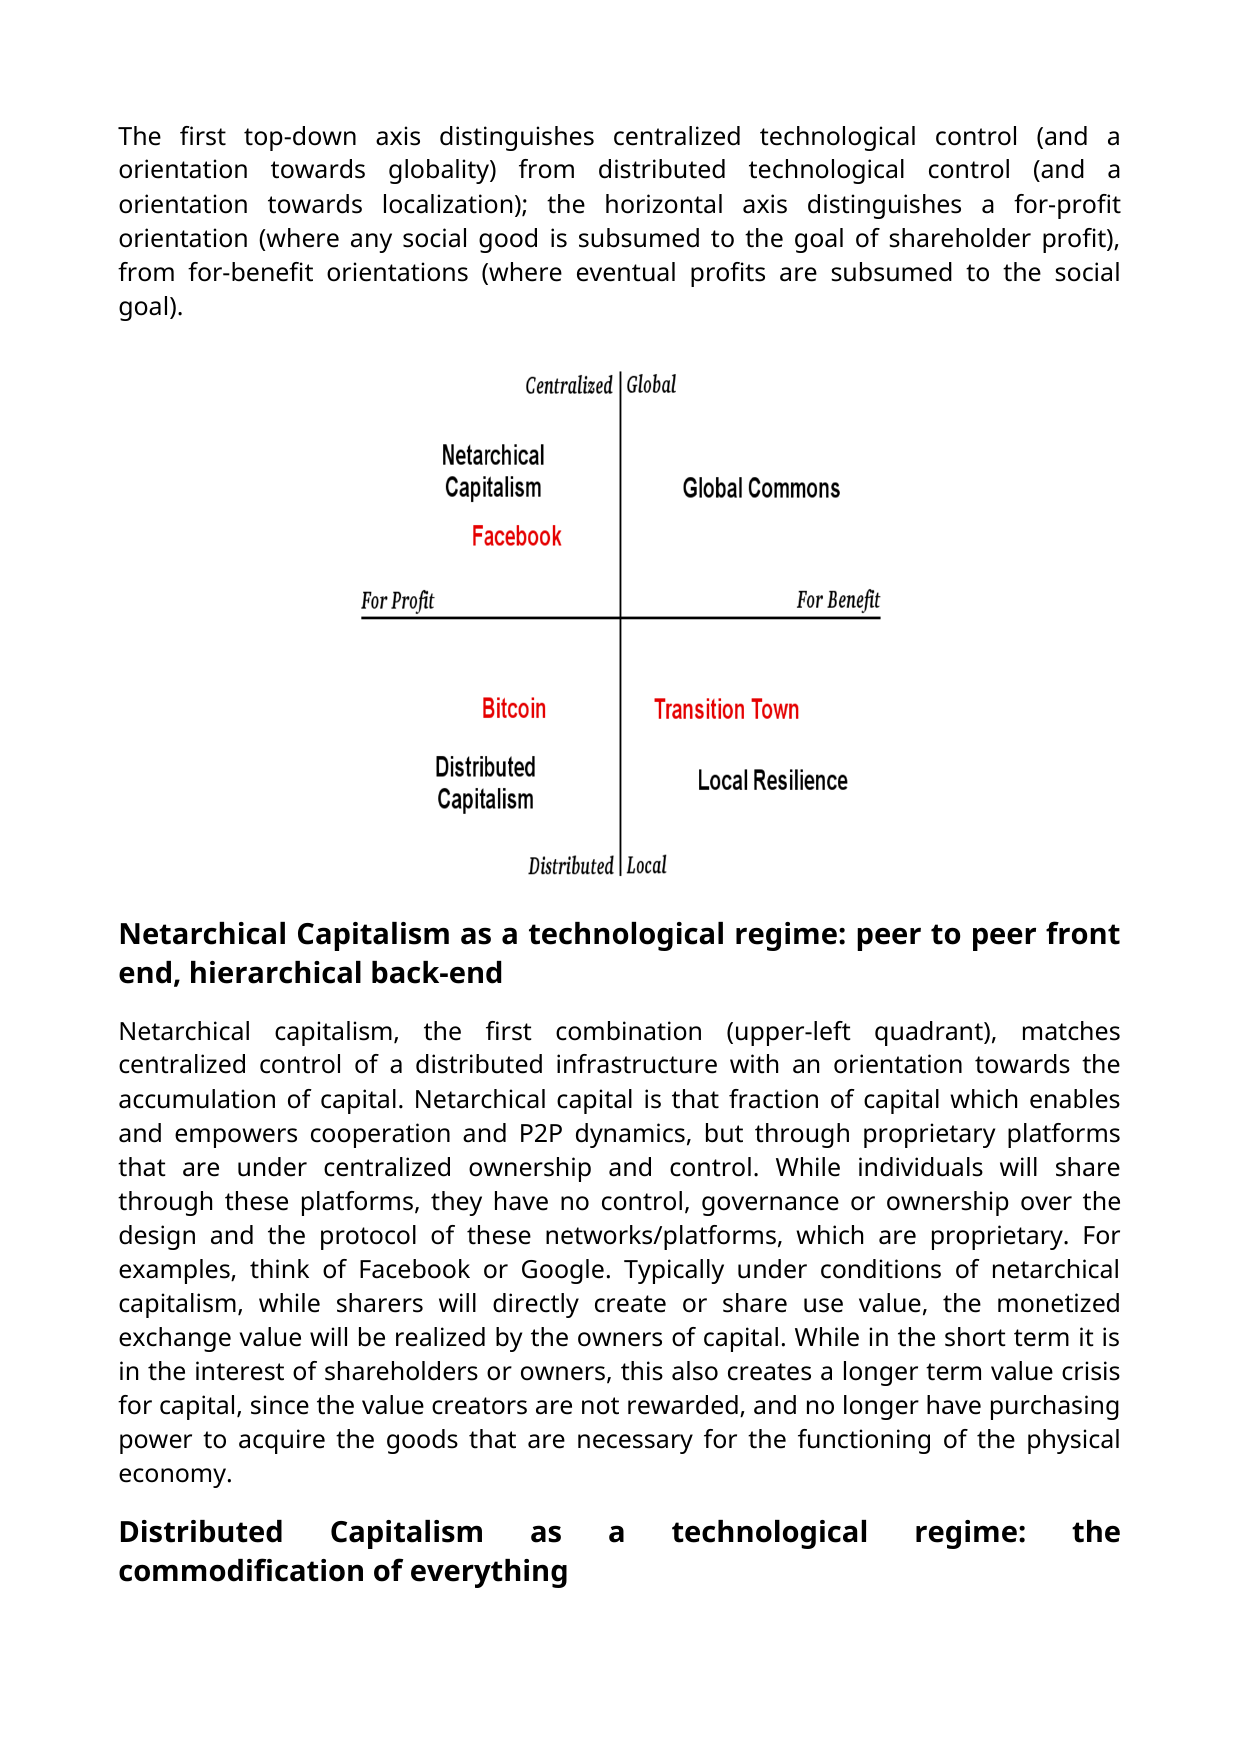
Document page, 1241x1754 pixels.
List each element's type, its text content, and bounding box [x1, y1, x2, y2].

text Netarchical capitalism, the first combination (upper-left quadrant), matches centralized control of a distributed infrastructure with an orientation towards the accumulation of capital. Netarchical capital is that fraction of capital which enables and empowers cooperation and P2P dynamics, but through proprietary platforms that are under centralized ownership and control. While individuals will share through these platforms, they have no control, governance or ownership over the design and the protocol of these networks/platforms, which are proprietary. For examples, think of Facebook or Google. Typically under conditions of netarchical capitalism, while sharers will directly create or share use value, the monetized exchange value will be realized by the owners of capital. While in the short term it is in the interest of shareholders or owners, this also creates a longer term value crisis for capital, since the value creators are not rewarded, and no longer have purchasing power to acquire the goods that are necessary for the functioning of the physical economy. [118, 1013, 1122, 1490]
picture [354, 352, 886, 884]
text Netarchical Capitalism as a technological regime: peer to peer front end, hierarchical back-end [118, 343, 1122, 992]
text Distributed Capitalism as a technological regime: the commodification of everything [118, 1511, 1122, 1590]
text The first top-down axis distinguishes centralized technological control (and a orientation towards globality) from distributed technological control (and a orientation towards localization); the horizontal axis distinguishes a for-profit orientation (where any social good is subsumed to the goal of shareholder profit), from for-benefit orientations (where eventual profits are subsumed to the social goal). [118, 118, 1122, 322]
